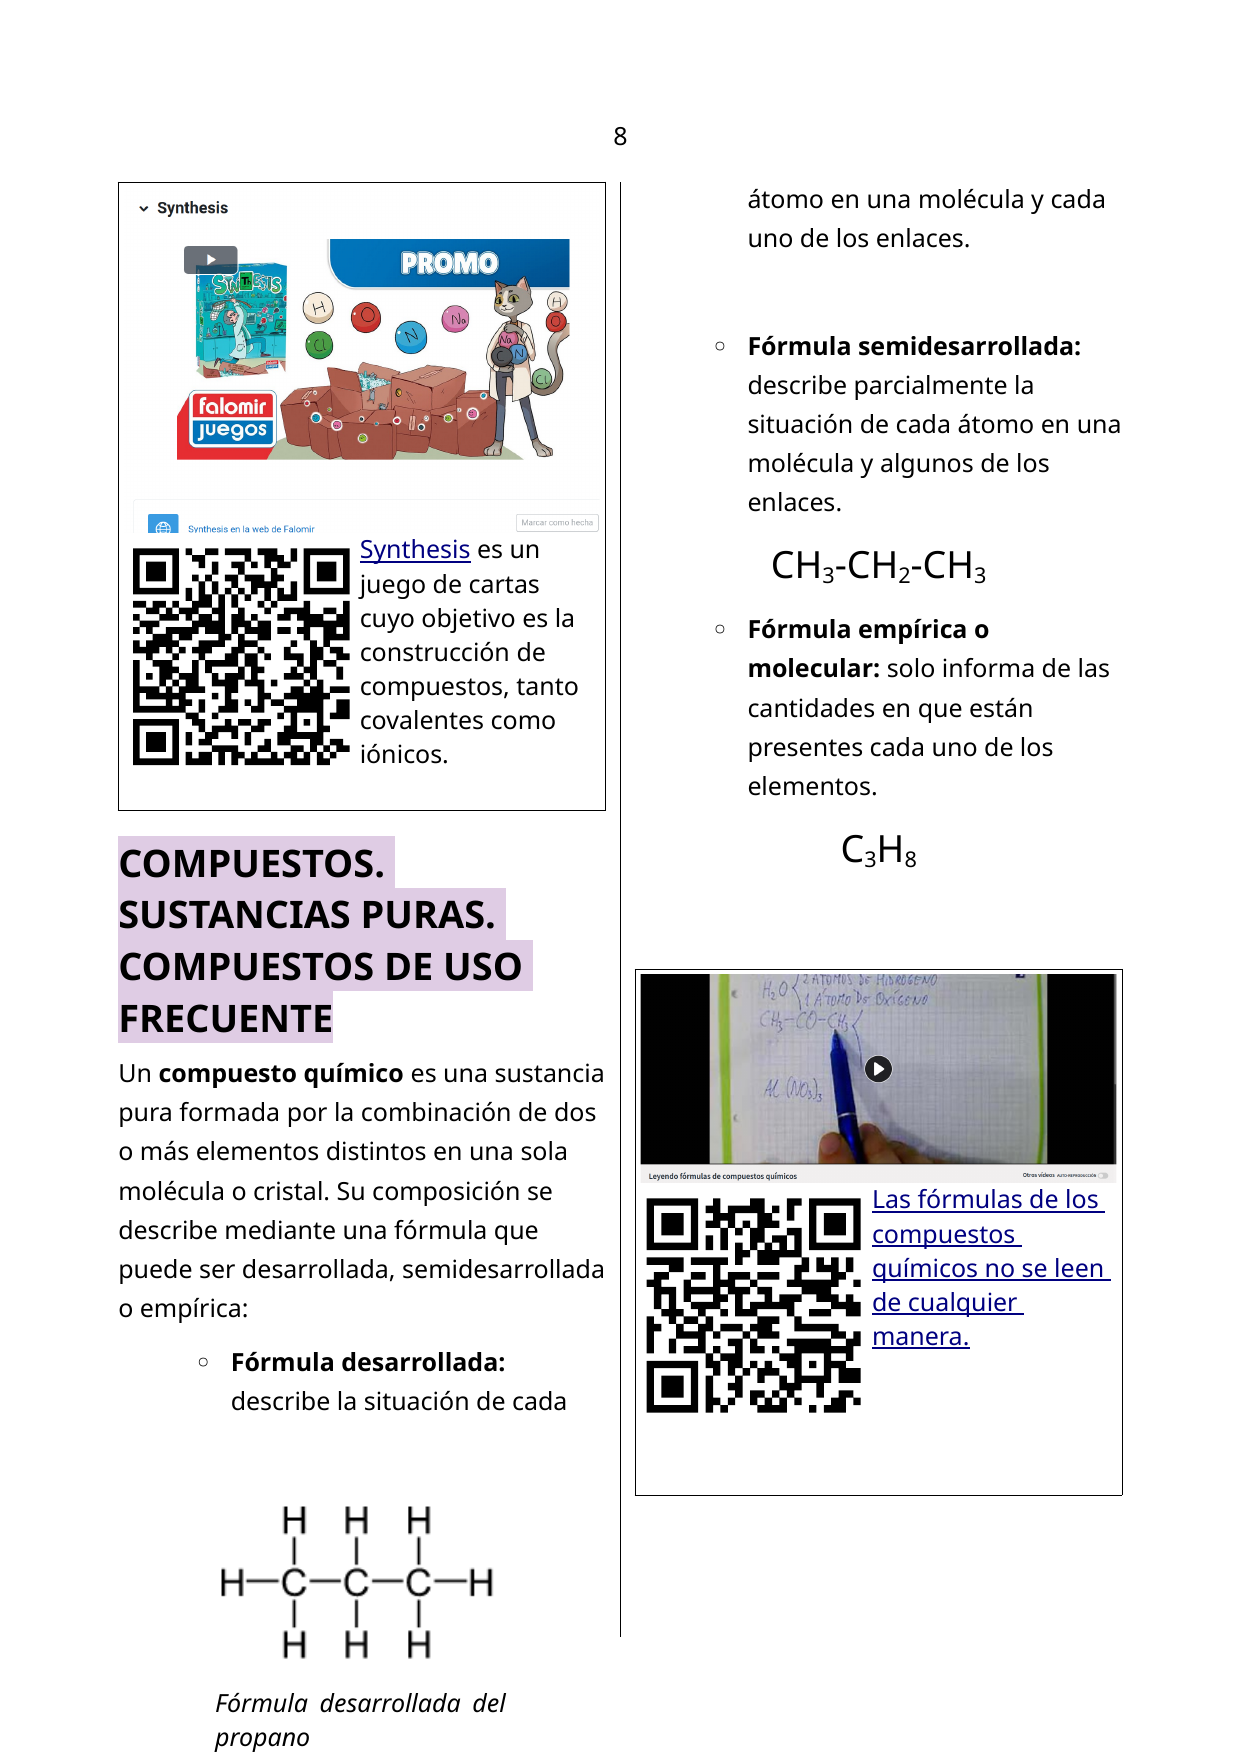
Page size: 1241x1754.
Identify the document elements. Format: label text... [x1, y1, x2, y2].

text CH3-CH2-CH3 [635, 539, 1122, 590]
text C3H8 [635, 822, 1122, 873]
text Fórmula desarrollada del propano [215, 1681, 509, 1754]
table_header Las fórmulas de los compuestos químicos no se leen de cualquier manera. [636, 970, 1122, 1494]
subtitle COMPUESTOS. SUSTANCIAS PURAS. COMPUESTOS DE USO FRECUENTE [118, 836, 605, 1043]
picture [215, 1499, 509, 1681]
picture [640, 974, 1117, 1183]
table_header Synthesis es un juego de cartas cuyo objetivo es la construcción de compuestos, tanto covalentes como iónicos. [119, 183, 605, 810]
list Fórmula empírica o molecular: solo informa de las cantidades en que están presentes cada uno de los elementos. [710, 612, 1122, 803]
text Un compuesto químico es una sustancia pura formada por la combinación de dos o más elementos distintos en una sola molécula o cristal. Su composición se describe mediante una fórmula que puede ser desarrollada, semidesarrollada o empírica: [118, 1056, 605, 1325]
picture [123, 188, 600, 533]
list Fórmula desarrollada: describe la situación de cada [193, 1344, 605, 1418]
list átomo en una molécula y cada uno de los enlaces. [710, 182, 1122, 255]
list Fórmula semidesarrollada: describe parcialmente la situación de cada átomo en una molécula y algunos de los enlaces. [710, 328, 1122, 519]
